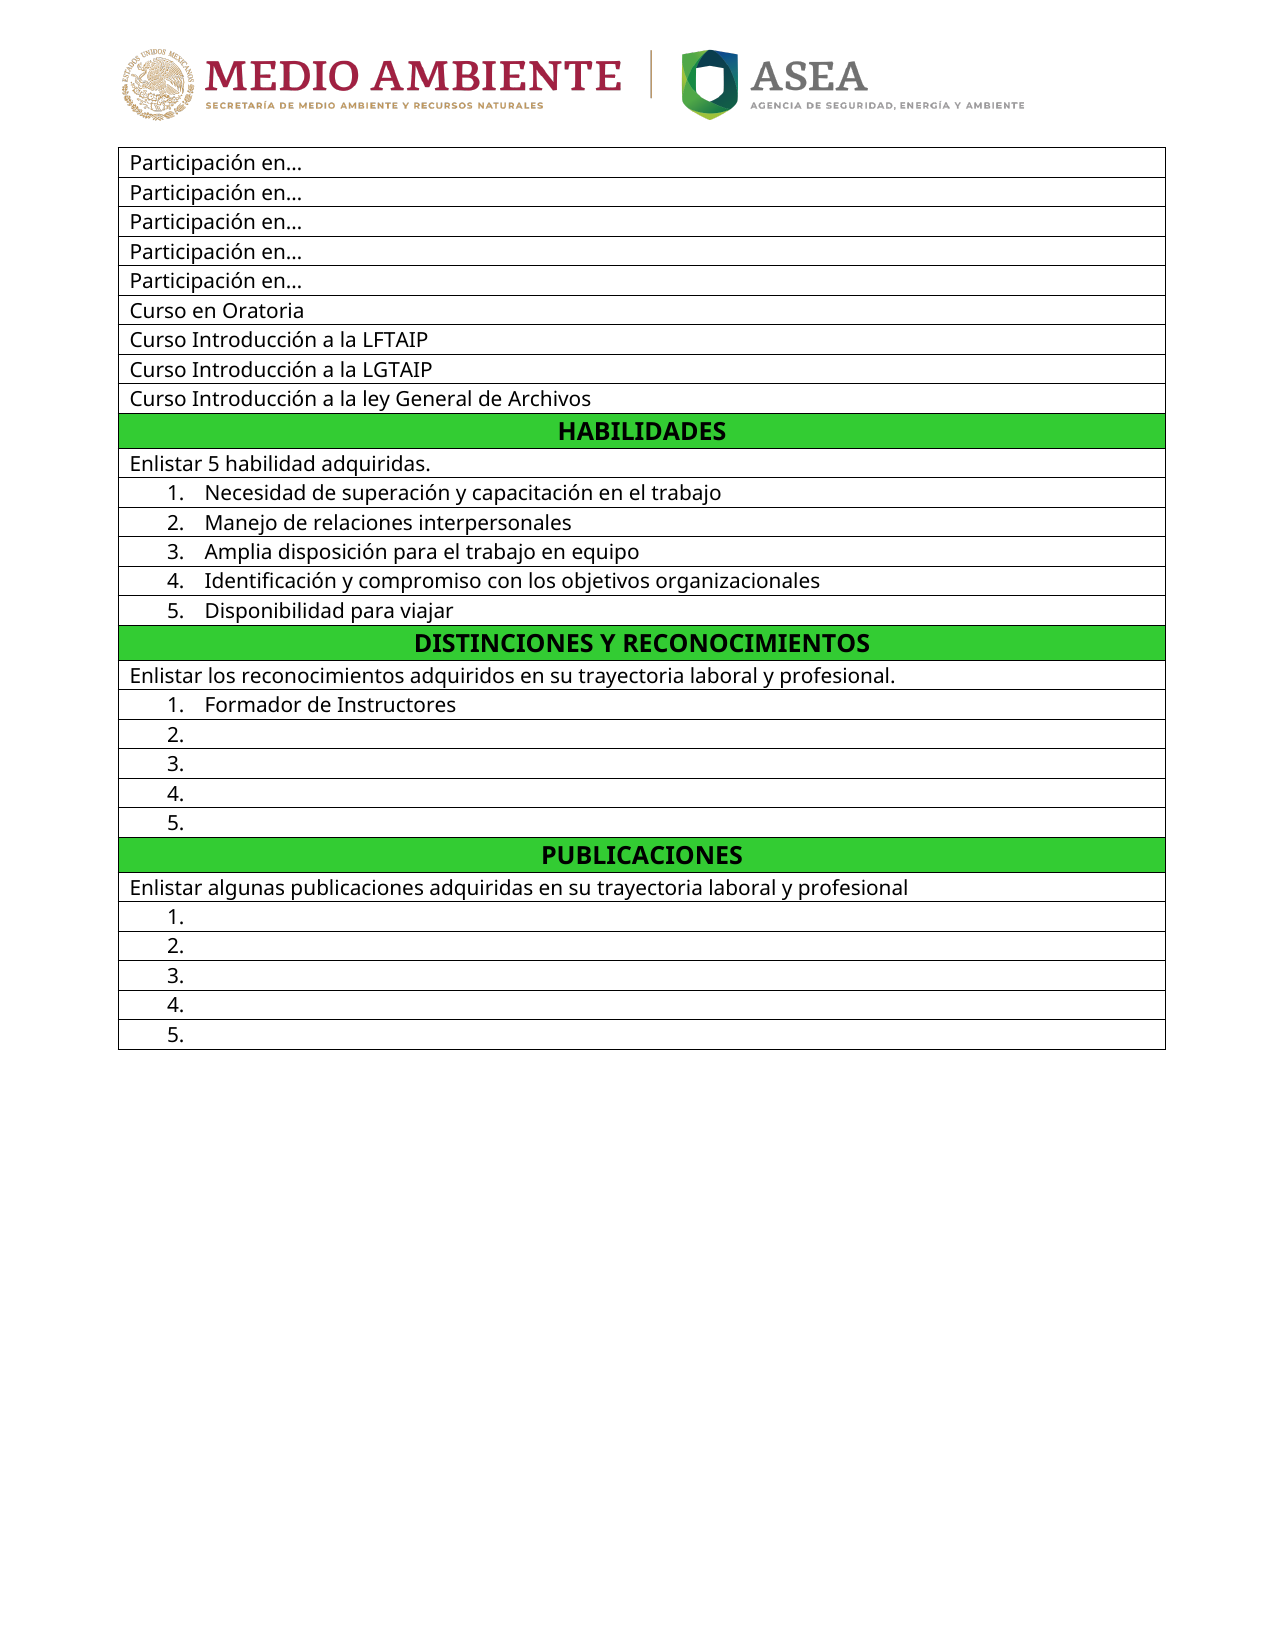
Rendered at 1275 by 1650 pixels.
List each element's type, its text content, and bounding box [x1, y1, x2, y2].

table_cell Participación en… [119, 237, 1165, 265]
table_cell [119, 902, 1165, 931]
table_cell Curso Introducción a la LGTAIP [119, 355, 1165, 383]
table_cell Curso Introducción a la ley General de Archivos [119, 384, 1165, 413]
table_cell [119, 779, 1165, 807]
table_cell Formador de Instructores [119, 690, 1165, 719]
table_cell Necesidad de superación y capacitación en el trabajo [119, 478, 1165, 507]
table_cell Disponibilidad para viajar [119, 596, 1165, 624]
table_cell Curso en Oratoria [119, 296, 1165, 324]
table_cell Curso Introducción a la LFTAIP [119, 325, 1165, 354]
table_cell Amplia disposición para el trabajo en equipo [119, 537, 1165, 566]
table_cell [119, 961, 1165, 989]
table_cell Participación en… [119, 207, 1165, 236]
table_cell Identificación y compromiso con los objetivos organizacionales [119, 567, 1165, 595]
table_cell [119, 720, 1165, 748]
table_cell [119, 749, 1165, 778]
table_cell [119, 1020, 1165, 1048]
table_cell Enlistar algunas publicaciones adquiridas en su trayectoria laboral y profesional [119, 873, 1165, 901]
table_cell Participación en… [119, 266, 1165, 295]
table_cell Enlistar los reconocimientos adquiridos en su trayectoria laboral y profesional. [119, 661, 1165, 689]
table_cell [119, 932, 1165, 960]
table_cell HABILIDADES [119, 414, 1165, 448]
table_cell DISTINCIONES Y RECONOCIMIENTOS [119, 626, 1165, 660]
table_cell Participación en… [119, 148, 1165, 177]
table_cell [119, 808, 1165, 837]
table_cell Manejo de relaciones interpersonales [119, 508, 1165, 536]
table_cell Enlistar 5 habilidad adquiridas. [119, 449, 1165, 477]
table_cell [119, 991, 1165, 1019]
table_cell PUBLICACIONES [119, 838, 1165, 872]
table_cell Participación en… [119, 178, 1165, 206]
